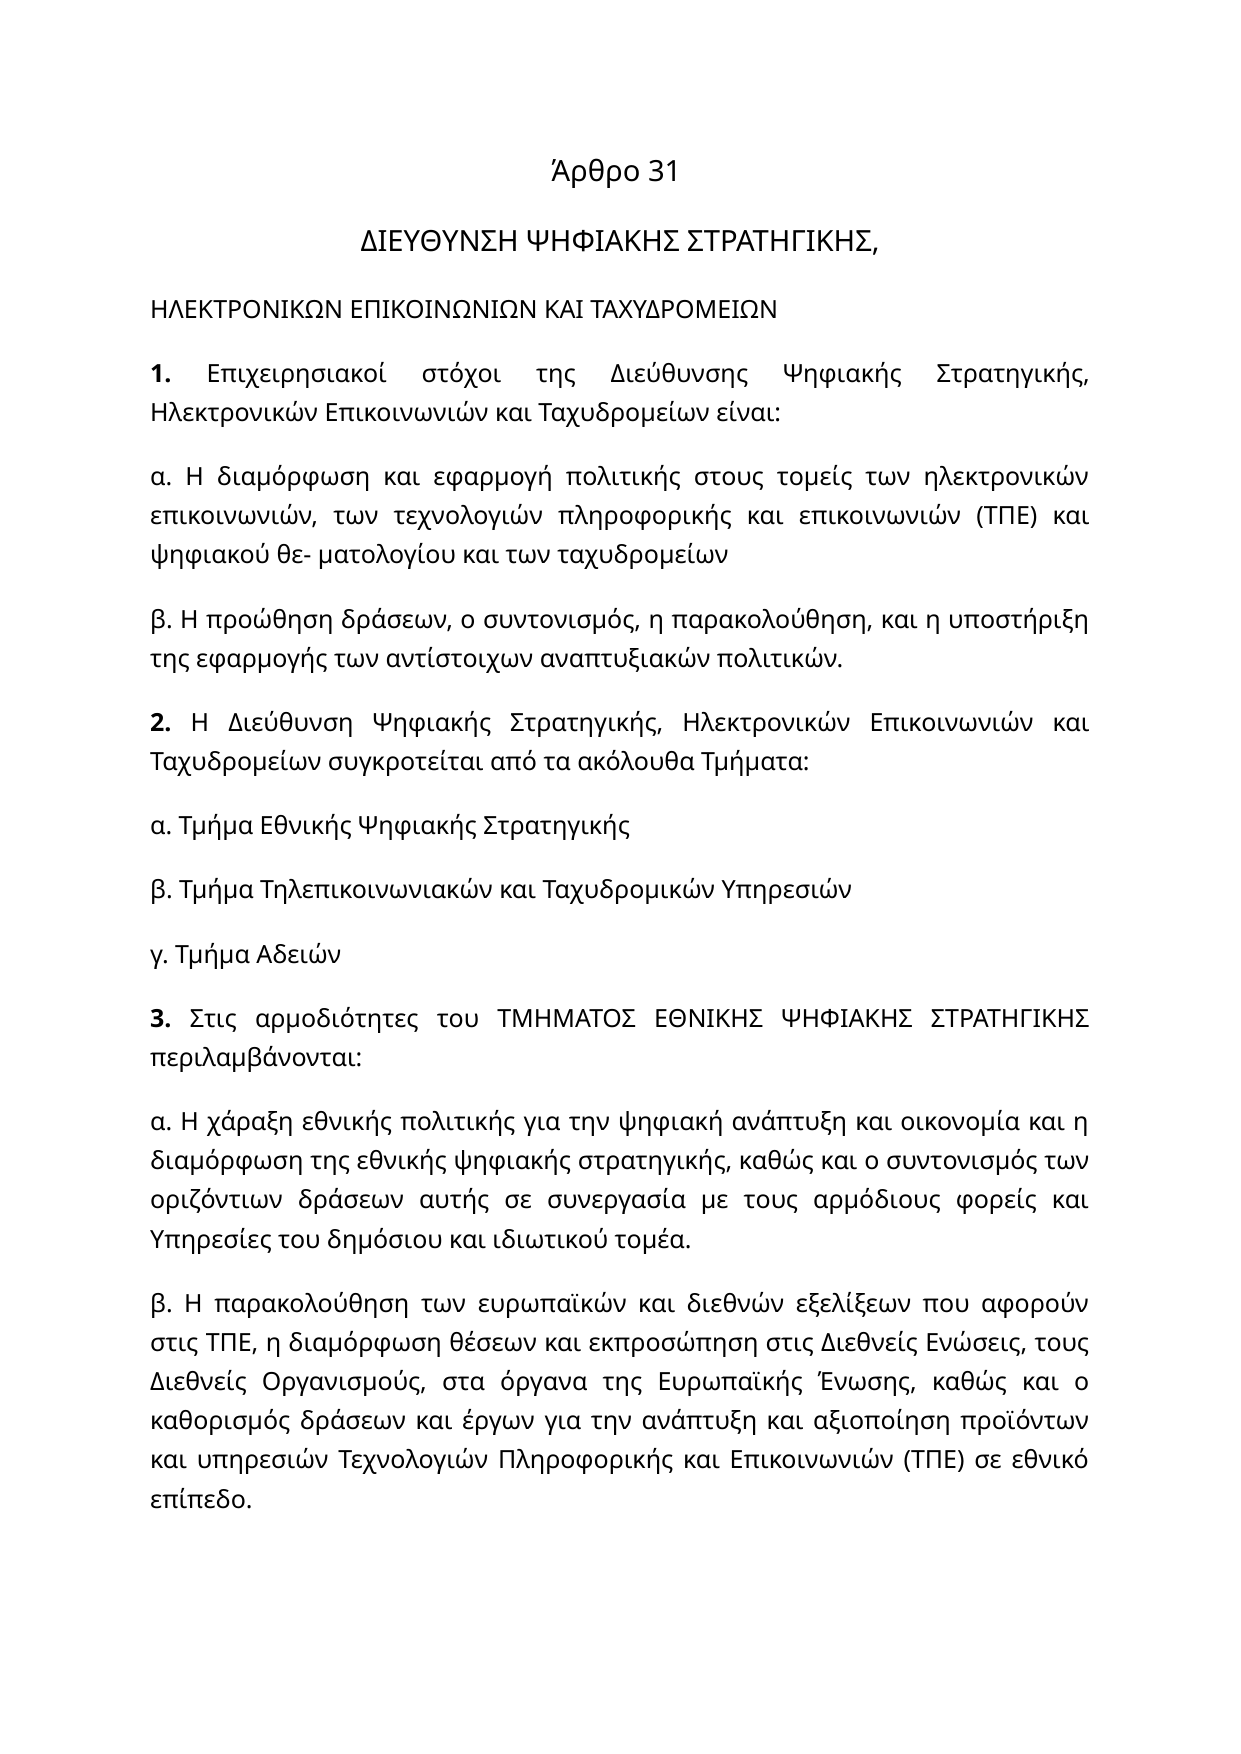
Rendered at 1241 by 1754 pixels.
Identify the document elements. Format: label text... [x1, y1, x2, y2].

text β. Η προώθηση δράσεων, ο συντονισμός, η παρακολούθηση, και η υποστήριξη της εφαρμογής των αντίστοιχων αναπτυξιακών πολιτικών. [150, 601, 1090, 674]
subtitle ΔΙΕΥΘΥΝΣΗ ΨΗΦΙΑΚΗΣ ΣΤΡΑΤΗΓΙΚΗΣ, [150, 221, 1090, 260]
text α. Η χάραξη εθνικής πολιτικής για την ψηφιακή ανάπτυξη και οικονομία και η διαμόρφωση της εθνικής ψηφιακής στρατηγικής, καθώς και ο συντονισμός των οριζόντιων δράσεων αυτής σε συνεργασία με τους αρμόδιους φορείς και Υπηρεσίες του δημόσιου και ιδιωτικού τομέα. [150, 1104, 1090, 1255]
text 1. Επιχειρησιακοί στόχοι της Διεύθυνσης Ψηφιακής Στρατηγικής, Ηλεκτρονικών Επικοινωνιών και Ταχυδρομείων είναι: [150, 355, 1090, 429]
text 3. Στις αρμοδιότητες του ΤΜΗΜΑΤΟΣ ΕΘΝΙΚΗΣ ΨΗΦΙΑΚΗΣ ΣΤΡΑΤΗΓΙΚΗΣ περιλαμβάνονται: [150, 1000, 1090, 1074]
text α. Η διαμόρφωση και εφαρμογή πολιτικής στους τομείς των ηλεκτρονικών επικοινωνιών, των τεχνολογιών πληροφορικής και επικοινωνιών (ΤΠΕ) και ψηφιακού θε- ματολογίου και των ταχυδρομείων [150, 459, 1090, 571]
text α. Τμήμα Εθνικής Ψηφιακής Στρατηγικής [150, 808, 1090, 842]
text 2. Η Διεύθυνση Ψηφιακής Στρατηγικής, Ηλεκτρονικών Επικοινωνιών και Ταχυδρομείων συγκροτείται από τα ακόλουθα Τμήματα: [150, 704, 1090, 778]
text β. Τμήμα Τηλεπικοινωνιακών και Ταχυδρομικών Υπηρεσιών [150, 872, 1090, 906]
subtitle Άρθρο 31 [150, 150, 1090, 190]
text γ. Τμήμα Αδειών [150, 936, 1090, 970]
text ΗΛΕΚΤΡΟΝΙΚΩΝ ΕΠΙΚΟΙΝΩΝΙΩΝ ΚΑΙ ΤΑΧΥΔΡΟΜΕΙΩΝ [150, 291, 1090, 325]
text β. Η παρακολούθηση των ευρωπαϊκών και διεθνών εξελίξεων που αφορούν στις ΤΠΕ, η διαμόρφωση θέσεων και εκπροσώπηση στις Διεθνείς Ενώσεις, τους Διεθνείς Οργανισμούς, στα όργανα της Ευρωπαϊκής Ένωσης, καθώς και ο καθορισμός δράσεων και έργων για την ανάπτυξη και αξιοποίηση προϊόντων και υπηρεσιών Τεχνολογιών Πληροφορικής και Επικοινωνιών (ΤΠΕ) σε εθνικό επίπεδο. [150, 1285, 1090, 1515]
